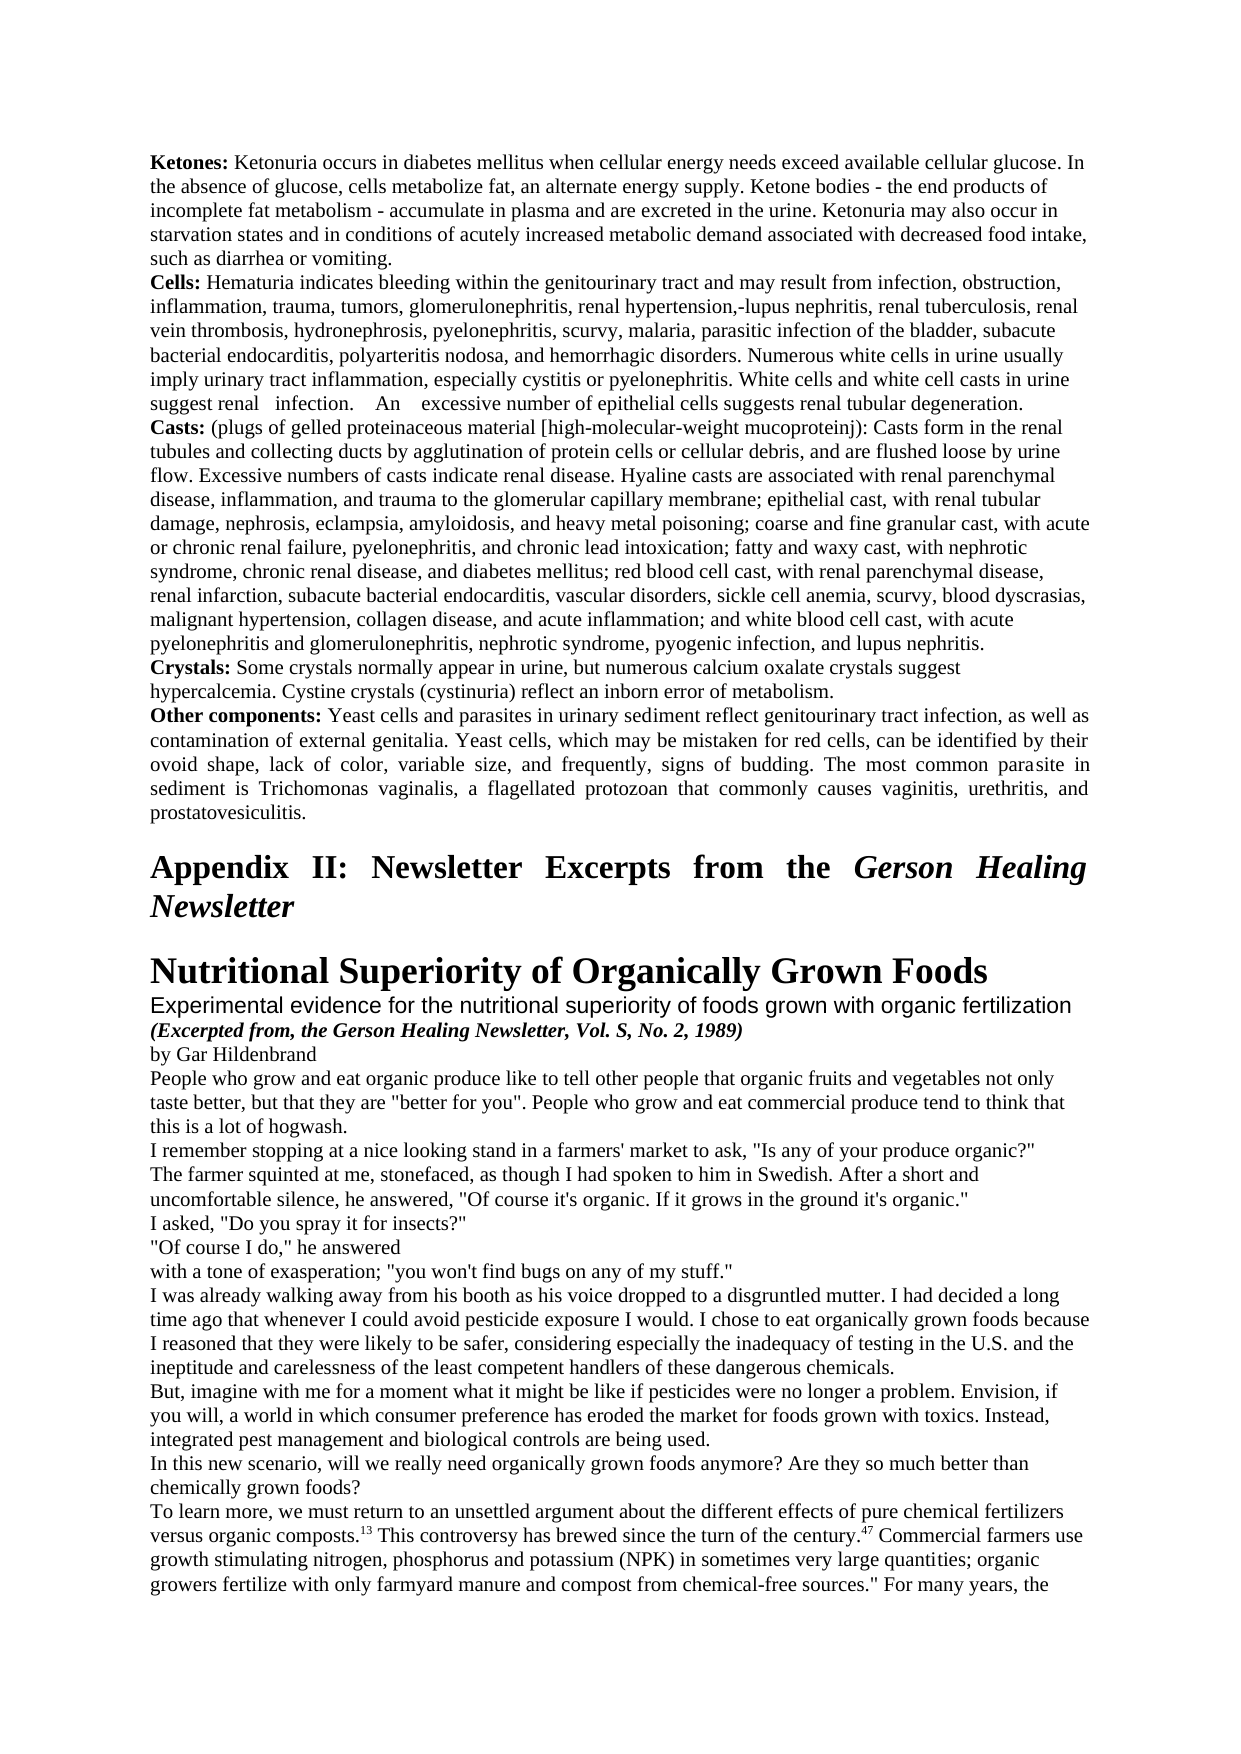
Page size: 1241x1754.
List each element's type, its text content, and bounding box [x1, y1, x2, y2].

text But, imagine with me for a moment what it might be like if pesticides were no longer a prob­lem. Envision, if you will, a world in which consumer preference has eroded the market for foods grown with toxics. Instead, inte­grated pest management and bio­logical controls are being used. [150, 1379, 1090, 1451]
text Other components: Yeast cells and parasites in urinary sed­iment reflect genitourinary tract infection, as well as contamina­tion of external genitalia. Yeast cells, which may be mistaken for red cells, can be identified by their ovoid shape, lack of color, variable size, and frequently, signs of budding. The most common para­site in sediment is Trichomonas vaginalis, a flagellated protozoan that commonly causes vaginitis, urethritis, and prostatovesiculitis. [150, 703, 1090, 824]
text (Excerpted from, the Gerson Healing Newsletter, Vol. S, No. 2, 1989) [150, 1018, 1090, 1042]
text Experimental evidence for the nutritional superiority of foods grown with organic fertilization [150, 992, 1090, 1018]
text I asked, "Do you spray it for insects?" [150, 1211, 1090, 1234]
text I remember stopping at a nice looking stand in a farmers' mar­ket to ask, "Is any of your produce organic?" [150, 1138, 1090, 1162]
text In this new scenario, will we really need organically grown foods anymore? Are they so much better than chemically grown foods? [150, 1451, 1090, 1499]
text The farmer squinted at me, stonefaced, as though I had spo­ken to him in Swedish. After a short and uncomfortable silence, he answered, "Of course it's organic. If it grows in the ground it's organic." [150, 1162, 1090, 1211]
text Casts: (plugs of gelled proteinaceous material [high-molec­ular-weight mucoproteinj): Casts form in the renal tubules and col­lecting ducts by agglutination of protein cells or cellular debris, and are flushed loose by urine flow. Excessive numbers of casts indicate renal disease. Hyaline casts are associated with renal parenchymal disease, inflamma­tion, and trauma to the glomeru­lar capillary membrane; epithelial cast, with renal tubular damage, nephrosis, eclampsia, amyloido­sis, and heavy metal poisoning; coarse and fine granular cast, with acute or chronic renal fail­ure, pyelonephritis, and chronic lead intoxication; fatty and waxy cast, with nephrotic syndrome, chronic renal disease, and dia­betes mellitus; red blood cell cast, with renal parenchymal disease, renal infarction, subacute bacter­ial endocarditis, vascular disor­ders, sickle cell anemia, scurvy, blood dyscrasias, malignant hypertension, collagen disease, and acute inflammation; and white blood cell cast, with acute pyelonephritis and glomeru­lonephritis, nephrotic syndrome, pyogenic infection, and lupus nephritis. [150, 415, 1090, 655]
text Appendix II: Newsletter Excerpts from the Gerson Healing Newsletter [150, 848, 1090, 924]
text "Of course I do," he answered [150, 1234, 1090, 1259]
text Ketones: Ketonuria occurs in diabetes mellitus when cellular energy needs exceed available cel­lular glucose. In the absence of glucose, cells metabolize fat, an alternate energy supply. Ketone bodies - the end products of incomplete fat metabolism - accu­mulate in plasma and are excreted in the urine. Ketonuria may also occur in starvation states and in conditions of acutely increased metabolic demand associated with decreased food intake, such as diarrhea or vomit­ing. [150, 150, 1090, 270]
text Crystals: Some crystals nor­mally appear in urine, but numer­ous calcium oxalate crystals sug­gest hypercalcemia. Cystine crys­tals (cystinuria) reflect an inborn error of metabolism. [150, 655, 1090, 703]
text I was already walking away from his booth as his voice dropped to a disgruntled mutter. I had decided a long time ago that whenever I could avoid pesticide exposure I would. I chose to eat organically grown foods because I reasoned that they were likely to be safer, considering especially the inadequacy of testing in the U.S. and the ineptitude and care­lessness of the least competent handlers of these dangerous chemicals. [150, 1283, 1090, 1379]
text Cells: Hematuria indicates bleeding within the genitourinary tract and may result from infec­tion, obstruction, inflammation, trauma, tumors, glomeru­lonephritis, renal hypertension,-lupus nephritis, renal tuberculo­sis, renal vein thrombosis, hydronephrosis, pyelonephritis, scurvy, malaria, parasitic infec­tion of the bladder, subacute bac­terial endocarditis, polyarteritis nodosa, and hemorrhagic disor­ders. Numerous white cells in urine usually imply urinary tract inflammation, especially cystitis or pyelonephritis. White cells and white cell casts in urine suggest renal infection. An excessive number of epithelial cells sug­gests renal tubular degeneration. [150, 270, 1090, 415]
text Nutritional Superiority of Organically Grown Foods [150, 948, 1090, 992]
text People who grow and eat organic produce like to tell other people that organic fruits and vegetables not only taste better, but that they are "better for you". People who grow and eat commercial produce tend to think that this is a lot of hogwash. [150, 1066, 1090, 1138]
text by Gar Hildenbrand [150, 1042, 1090, 1066]
text with a tone of exasperation; "you won't find bugs on any of my stuff." [150, 1259, 1090, 1283]
text To learn more, we must return to an unsettled argument about the different effects of pure chem­ical fertilizers versus organic com­posts.13 This controversy has brewed since the turn of the cen­tury.47 Commercial farmers use growth stimulating nitrogen, phosphorus and potassium (NPK) in sometimes very large quanti­ties; organic growers fertilize with only farmyard manure and compost from chemical-free sources." For many years, the [150, 1499, 1090, 1596]
